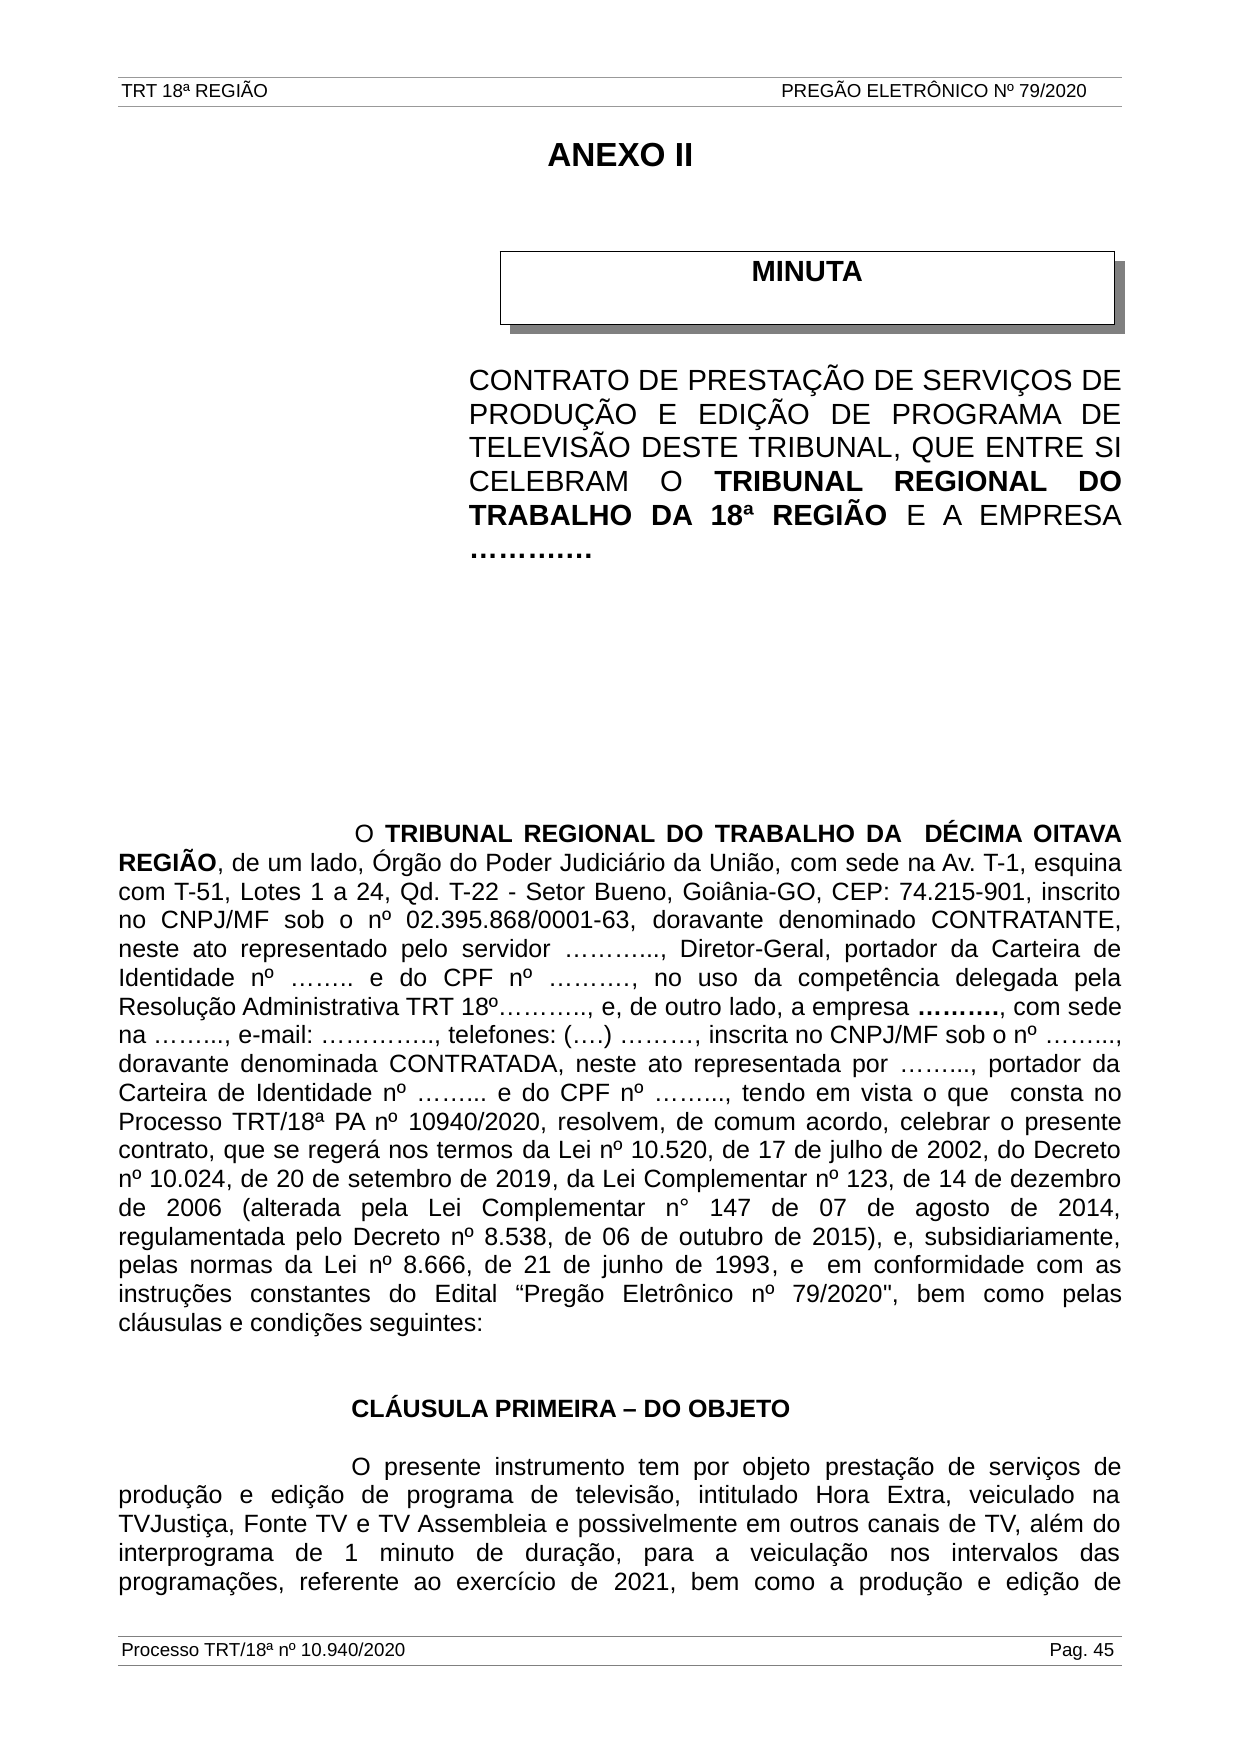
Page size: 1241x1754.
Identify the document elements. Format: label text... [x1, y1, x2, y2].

text O presente instrumento tem por objeto prestação de serviços de produção e edição de programa de televisão, intitulado Hora Extra, veiculado na TVJustiça, Fonte TV e TV Assembleia e possivelmente em outros canais de TV, além do interprograma de 1 minuto de duração, para a veiculação nos intervalos das programações, referente ao exercício de 2021, bem como a produção e edição de [118, 1451, 1122, 1595]
text CLÁUSULA PRIMEIRA – DO OBJETO [118, 1394, 1122, 1423]
text MINUTA [501, 252, 1114, 287]
text ANEXO II [118, 136, 1122, 174]
text O TRIBUNAL REGIONAL DO TRABALHO DA DÉCIMA OITAVA REGIÃO, de um lado, Órgão do Poder Judiciário da União, com sede na Av. T-1, esquina com T-51, Lotes 1 a 24, Qd. T-22 - Setor Bueno, Goiânia-GO, CEP: 74.215-901, inscrito no CNPJ/MF sob o nº 02.395.868/0001-63, doravante denominado CONTRATANTE, neste ato representado pelo servidor ………..., Diretor-Geral, portador da Carteira de Identidade nº …….. e do CPF nº ………., no uso da competência delegada pela Resolução Administrativa TRT 18º……….., e, de outro lado, a empresa ………., com sede na ……..., e-mail: ………….., telefones: (….) ………, inscrita no CNPJ/MF sob o nº ……..., doravante denominada CONTRATADA, neste ato representada por ……..., portador da Carteira de Identidade nº ……... e do CPF nº ……..., tendo em vista o que consta no Processo TRT/18ª PA nº 10940/2020, resolvem, de comum acordo, celebrar o presente contrato, que se regerá nos termos da Lei nº 10.520, de 17 de julho de 2002, do Decreto nº 10.024, de 20 de setembro de 2019, da Lei Complementar nº 123, de 14 de dezembro de 2006 (alterada pela Lei Complementar n° 147 de 07 de agosto de 2014, regulamentada pelo Decreto nº 8.538, de 06 de outubro de 2015), e, subsidiariamente, pelas normas da Lei nº 8.666, de 21 de junho de 1993, e em conformidade com as instruções constantes do Edital “Pregão Eletrônico nº 79/2020", bem como pelas cláusulas e condições seguintes: [118, 819, 1122, 1336]
text CONTRATO DE PRESTAÇÃO DE SERVIÇOS DE PRODUÇÃO E EDIÇÃO DE PROGRAMA DE TELEVISÃO DESTE TRIBUNAL, QUE ENTRE SI CELEBRAM O TRIBUNAL REGIONAL DO TRABALHO DA 18ª REGIÃO E A EMPRESA ……….… [469, 363, 1122, 564]
